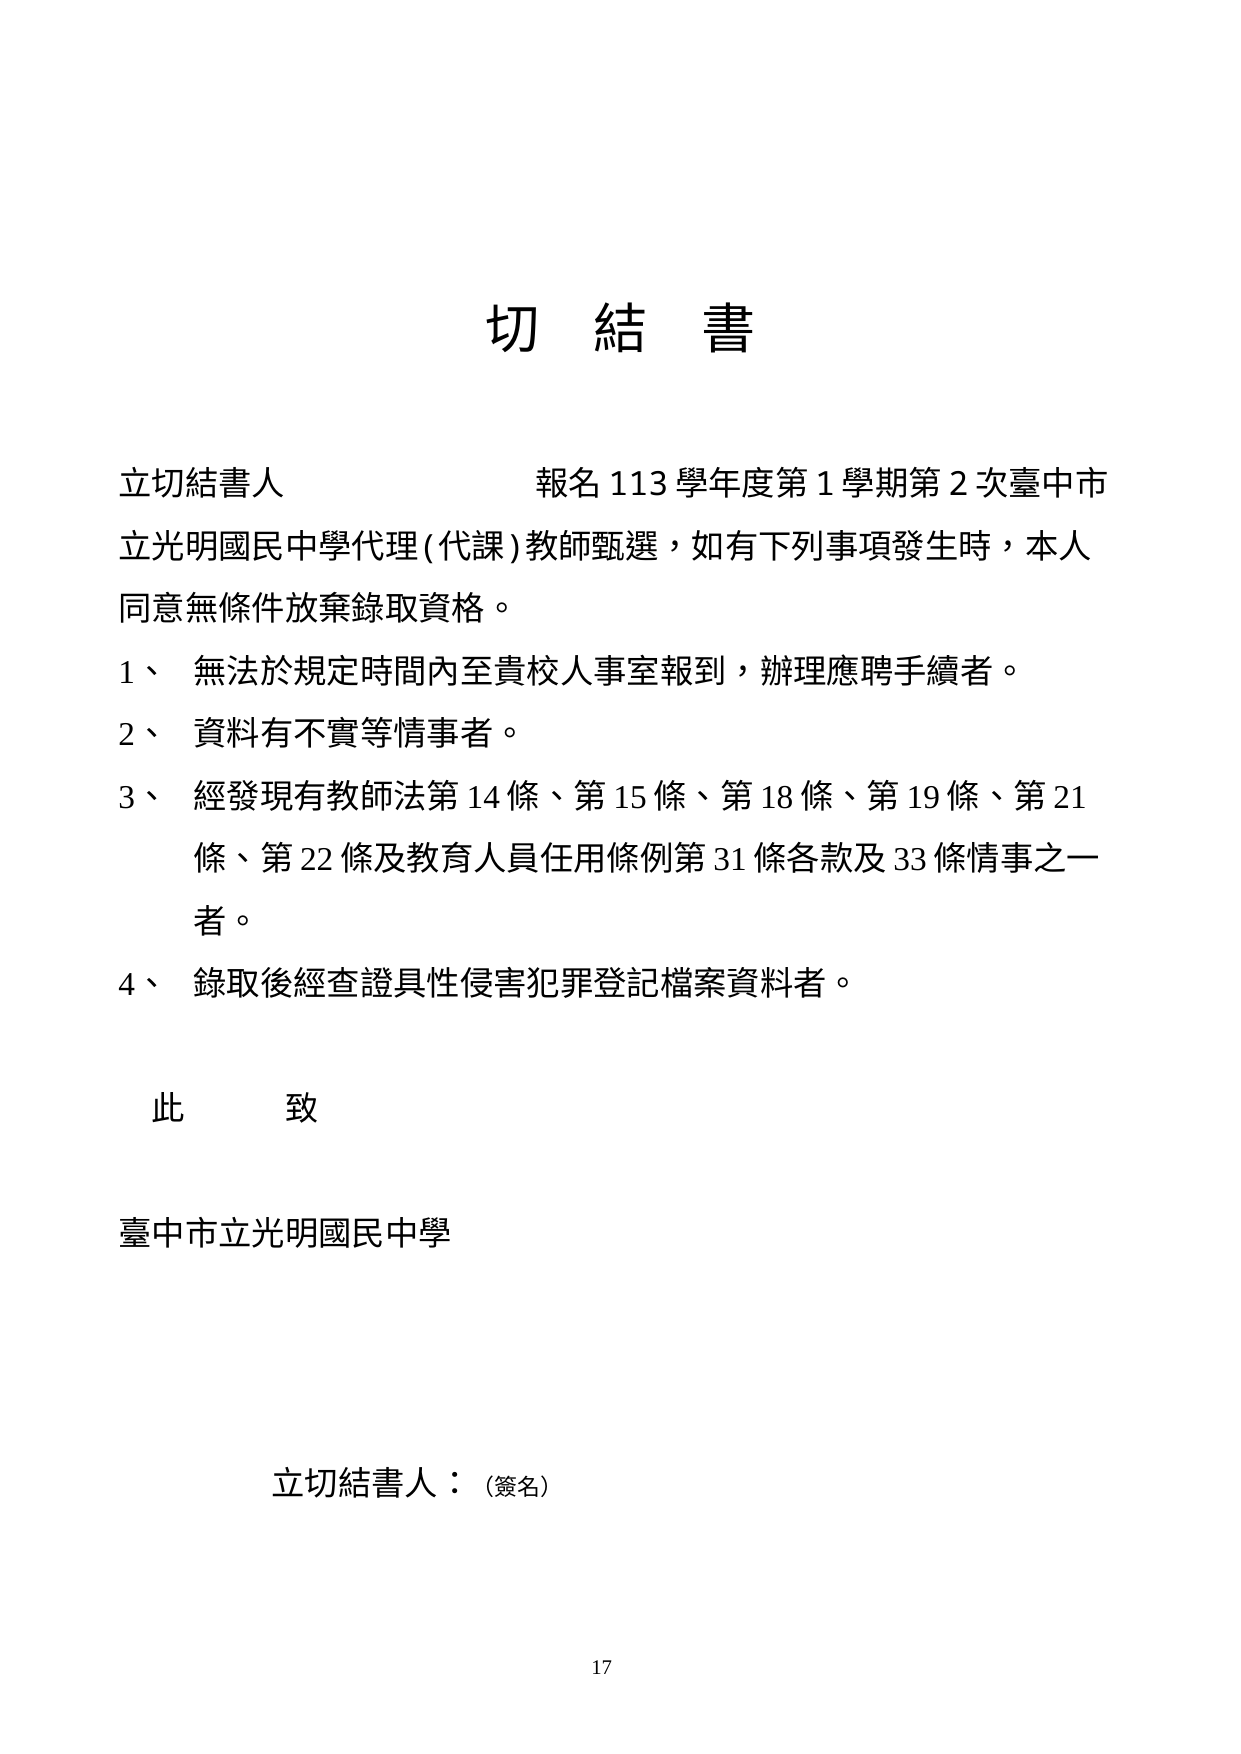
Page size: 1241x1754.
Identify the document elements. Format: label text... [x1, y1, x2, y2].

text 立切結書人 報名113學年度第1學期第2次臺中市立光明國民中學代理(代課)教師甄選，如有下列事項發生時，本人同意無條件放棄錄取資格。 [118, 439, 1122, 627]
text 切 結 書 [118, 252, 1122, 377]
text 立切結書人：（簽名） [118, 1439, 1122, 1502]
list 資料有不實等情事者。 [118, 689, 1122, 752]
text 此 致 [118, 1064, 1122, 1127]
list 經發現有教師法第14條、第15條、第18條、第19條、第21條、第22條及教育人員任用條例第31條各款及33條情事之一者。 [118, 752, 1122, 939]
list 錄取後經查證具性侵害犯罪登記檔案資料者。 [118, 939, 1122, 1002]
text 臺中市立光明國民中學 [118, 1189, 1122, 1252]
list 無法於規定時間內至貴校人事室報到，辦理應聘手續者。 [118, 627, 1122, 689]
